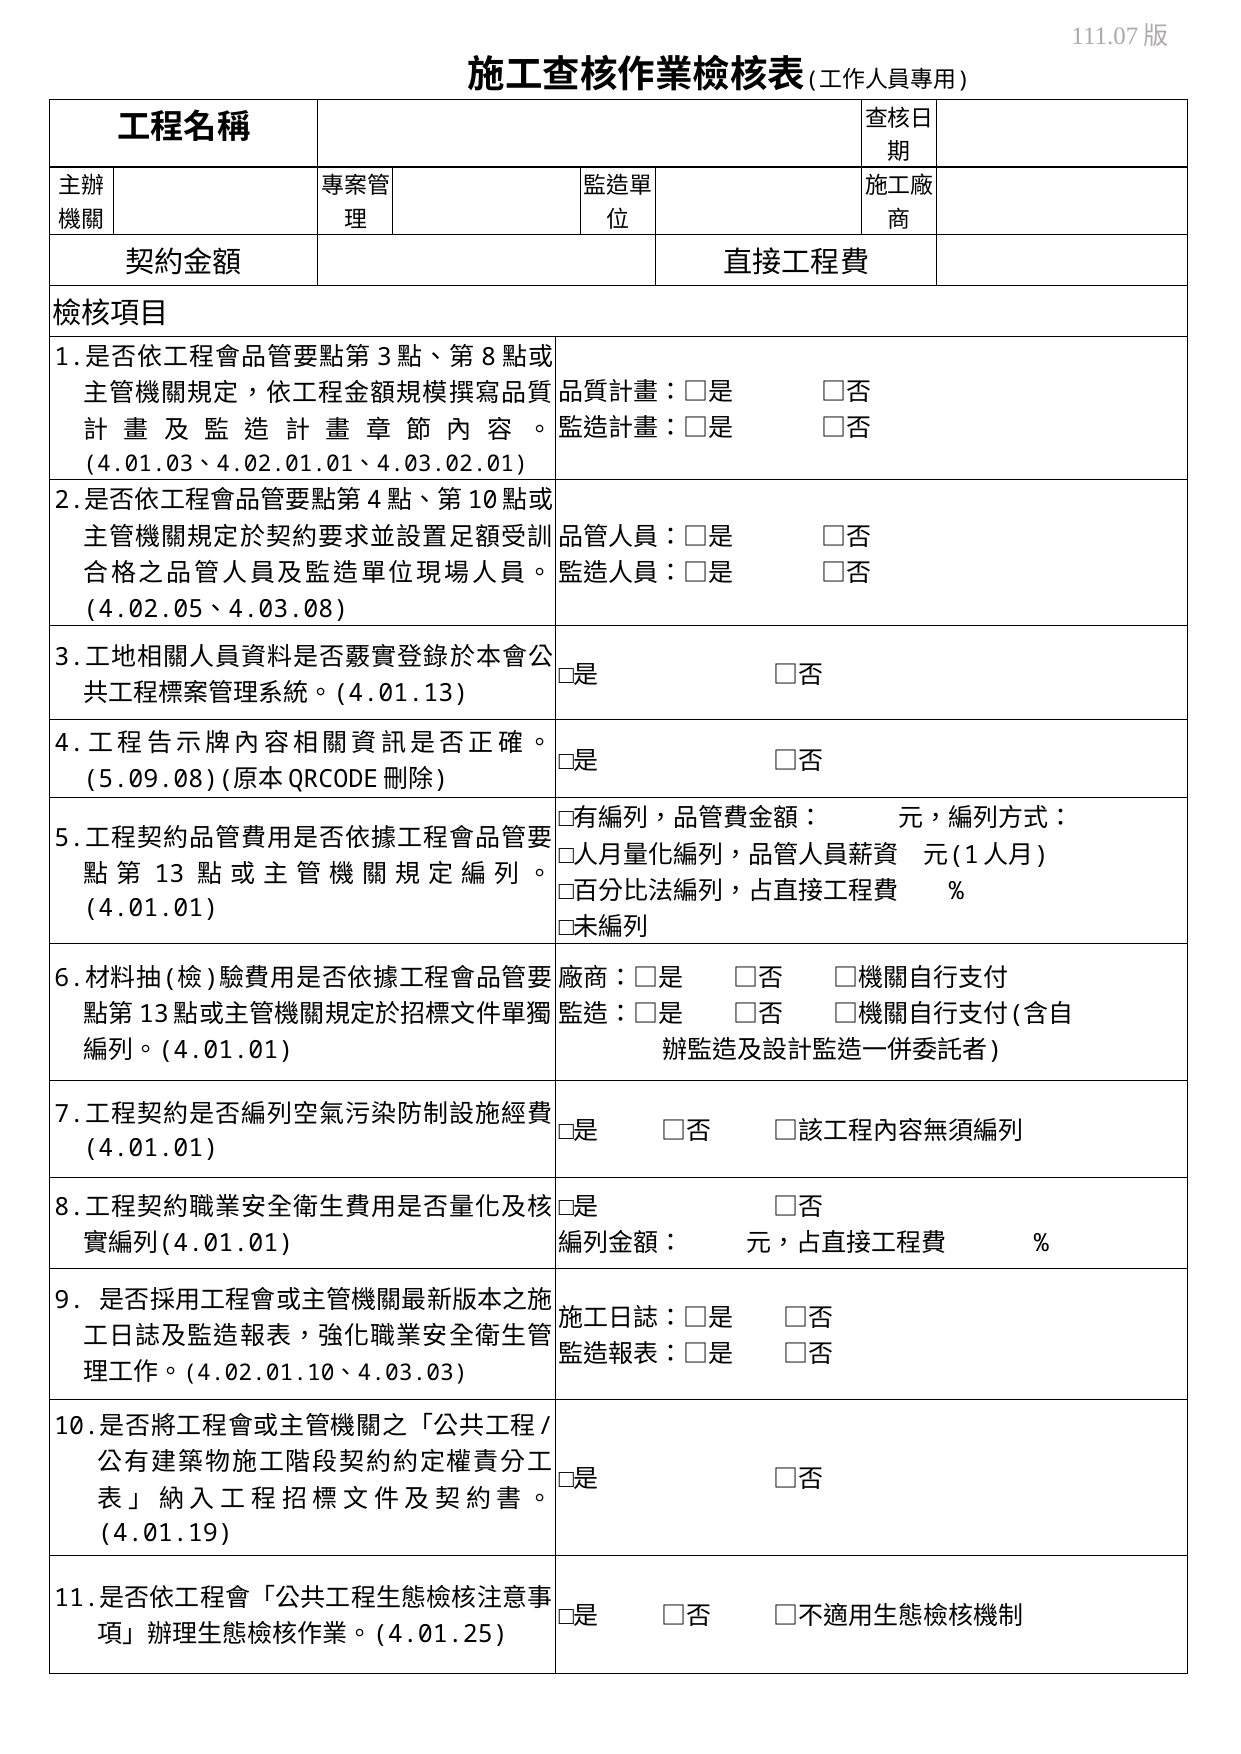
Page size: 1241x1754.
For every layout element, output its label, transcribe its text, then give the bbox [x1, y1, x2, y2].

table_cell 6.材料抽(檢)驗費用是否依據工程會品管要點第13點或主管機關規定於招標文件單獨編列。(4.01.01) [50, 944, 555, 1080]
table_cell 8.工程契約職業安全衛生費用是否量化及核實編列(4.01.01) [50, 1178, 555, 1268]
table_cell 施工日誌：□是 □否 監造報表：□是 □否 [556, 1269, 1187, 1399]
table_cell 直接工程費 [656, 235, 936, 285]
text 111.07版 [1071, 15, 1185, 52]
table_cell [393, 168, 580, 234]
table_cell 檢核項目 [50, 286, 1187, 336]
table_cell 主辦機關 [50, 168, 113, 234]
table_cell 專案管理 [318, 168, 392, 234]
table_cell 3.工地相關人員資料是否覈實登錄於本會公共工程標案管理系統。(4.01.13) [50, 626, 555, 719]
text [1056, 8, 1200, 238]
table_cell 11.是否依工程會「公共工程生態檢核注意事項」辦理生態檢核作業。(4.01.25) [50, 1556, 555, 1672]
table_cell □是 □否 編列金額： 元，占直接工程費 % [556, 1178, 1187, 1268]
table_header [937, 100, 1056, 166]
table_header 工程名稱 [50, 100, 317, 166]
table_cell [114, 168, 317, 234]
table_cell 契約金額 [50, 235, 317, 285]
table_cell [937, 235, 1187, 285]
table_cell 品管人員：□是 □否 監造人員：□是 □否 [556, 480, 1187, 625]
table_cell 9. 是否採用工程會或主管機關最新版本之施工日誌及監造報表，強化職業安全衛生管理工作。(4.02.01.10、4.03.03) [50, 1269, 555, 1399]
text 施工查核作業檢核表(工作人員專用) [187, 44, 1053, 99]
table_cell 5.工程契約品管費用是否依據工程會品管要點第13點或主管機關規定編列。(4.01.01) [50, 798, 555, 943]
table_cell □是 □否 [556, 720, 1187, 797]
table_cell 廠商：□是 □否 □機關自行支付 監造：□是 □否 □機關自行支付(含自 辦監造及設計監造一併委託者) [556, 944, 1187, 1080]
table_cell [318, 235, 655, 285]
table_cell □有編列，品管費金額： 元，編列方式： □人月量化編列，品管人員薪資 元(1人月) □百分比法編列，占直接工程費 % □未編列 [556, 798, 1187, 943]
table_cell 施工廠商 [862, 168, 936, 234]
table_cell [656, 168, 861, 234]
table_cell □是 □否 □不適用生態檢核機制 [556, 1556, 1187, 1672]
table_cell □是 □否 [556, 1400, 1187, 1554]
table_cell □是 □否 [556, 626, 1187, 719]
table_header [318, 100, 861, 166]
table_cell □是 □否 □該工程內容無須編列 [556, 1081, 1187, 1177]
table_cell 1.是否依工程會品管要點第3點、第8點或主管機關規定，依工程金額規模撰寫品質計畫及監造計畫章節內容。(4.01.03、4.02.01.01、4.03.02.01) [50, 337, 555, 479]
table_cell [937, 168, 1056, 234]
table_cell 監造單位 [581, 168, 655, 234]
table_cell 4.工程告示牌內容相關資訊是否正確。(5.09.08)(原本QRCODE刪除) [50, 720, 555, 797]
table_cell 7.工程契約是否編列空氣污染防制設施經費(4.01.01) [50, 1081, 555, 1177]
table_cell 10.是否將工程會或主管機關之「公共工程/公有建築物施工階段契約約定權責分工表」納入工程招標文件及契約書。(4.01.19) [50, 1400, 555, 1554]
table_header 查核日期 [862, 100, 936, 166]
table_cell 2.是否依工程會品管要點第4點、第10點或主管機關規定於契約要求並設置足額受訓合格之品管人員及監造單位現場人員。(4.02.05、4.03.08) [50, 480, 555, 625]
table_cell 品質計畫：□是 □否 監造計畫：□是 □否 [556, 337, 1187, 479]
